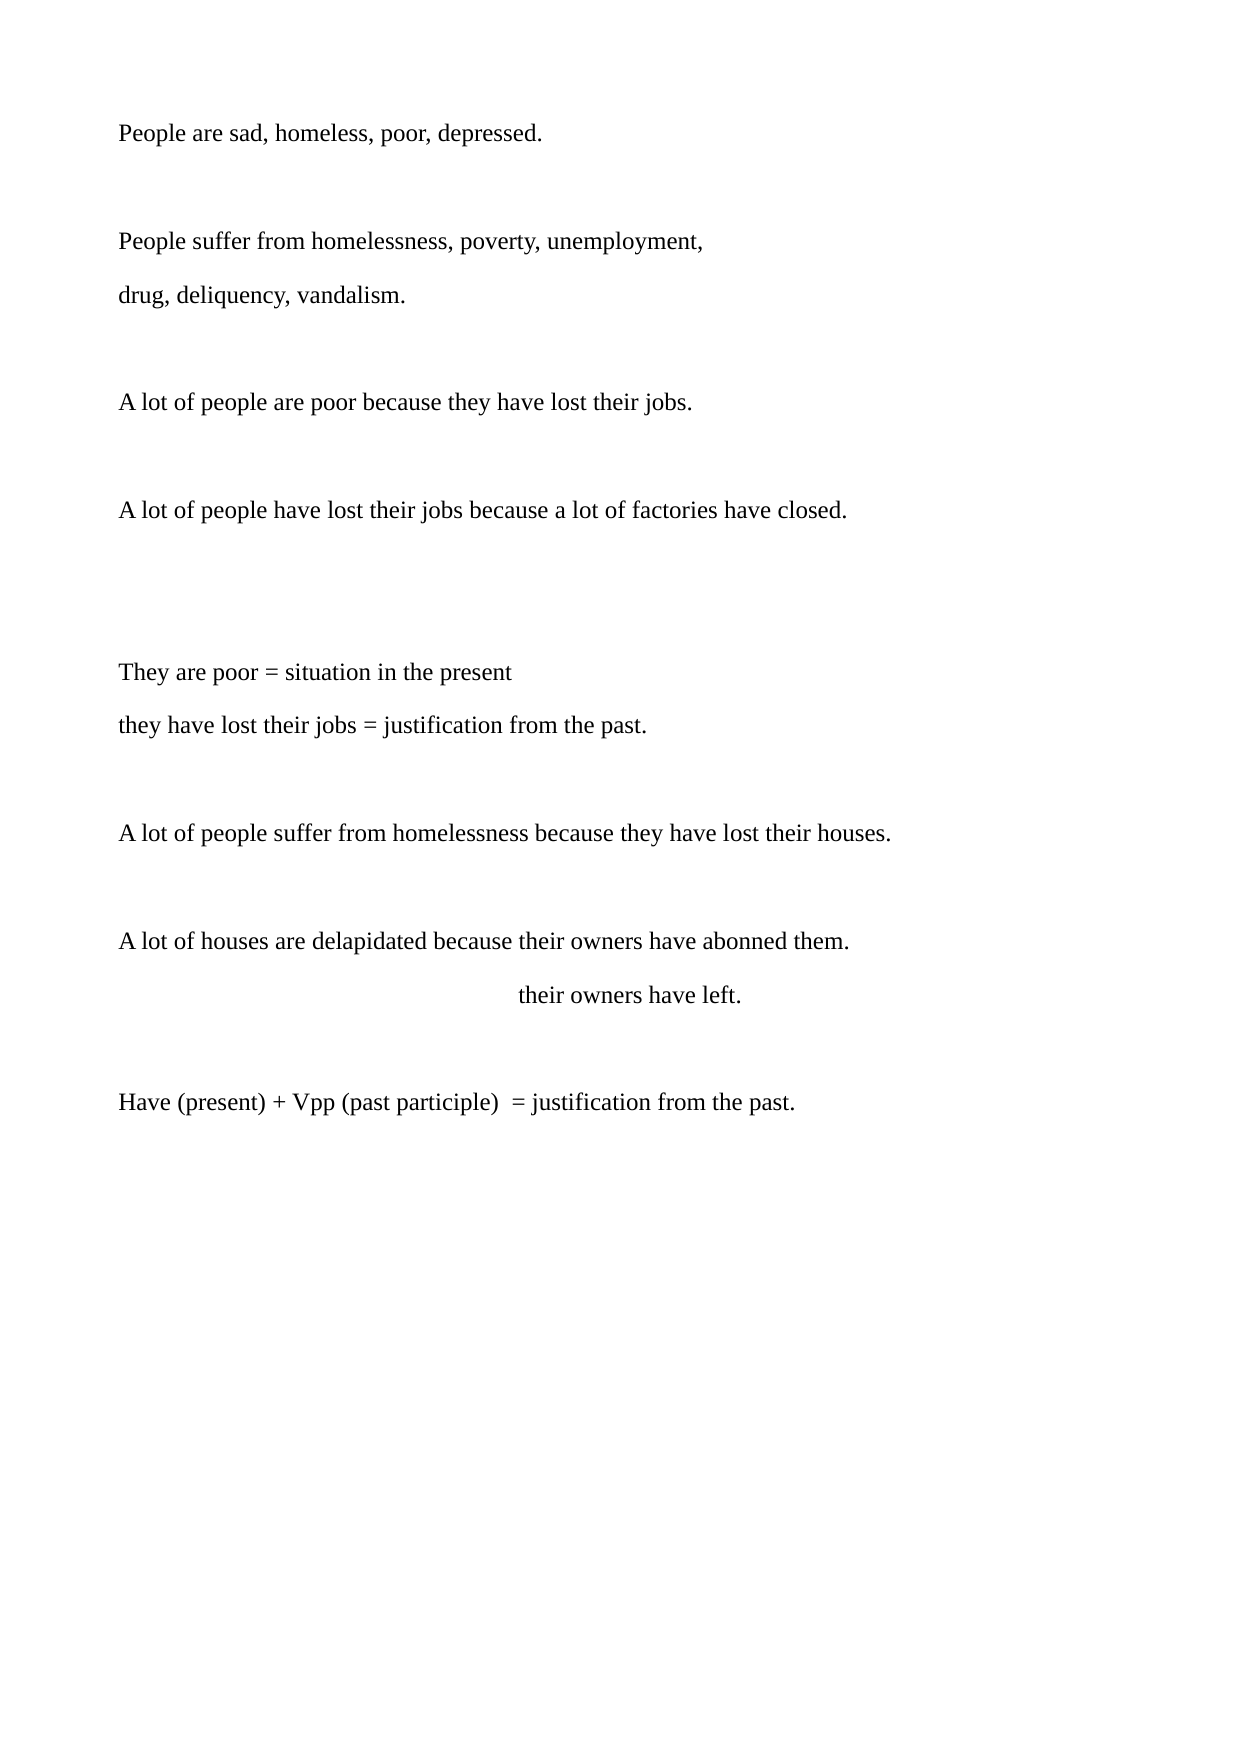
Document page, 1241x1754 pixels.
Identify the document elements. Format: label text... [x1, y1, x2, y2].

text They are poor = situation in the present [118, 657, 1122, 685]
text A lot of people suffer from homelessness because they have lost their houses. [118, 818, 1122, 847]
text People suffer from homelessness, poverty, unemployment, [118, 226, 1122, 254]
text A lot of people have lost their jobs because a lot of factories have closed. [118, 495, 1122, 524]
text People are sad, homeless, poor, depressed. [118, 118, 1122, 147]
text A lot of people are poor because they have lost their jobs. [118, 387, 1122, 416]
text their owners have left. [118, 980, 1122, 1008]
text drug, deliquency, vandalism. [118, 280, 1122, 308]
text A lot of houses are delapidated because their owners have abonned them. [118, 926, 1122, 955]
text they have lost their jobs = justification from the past. [118, 711, 1122, 739]
text Have (present) + Vpp (past participle) = justification from the past. [118, 1087, 1122, 1116]
